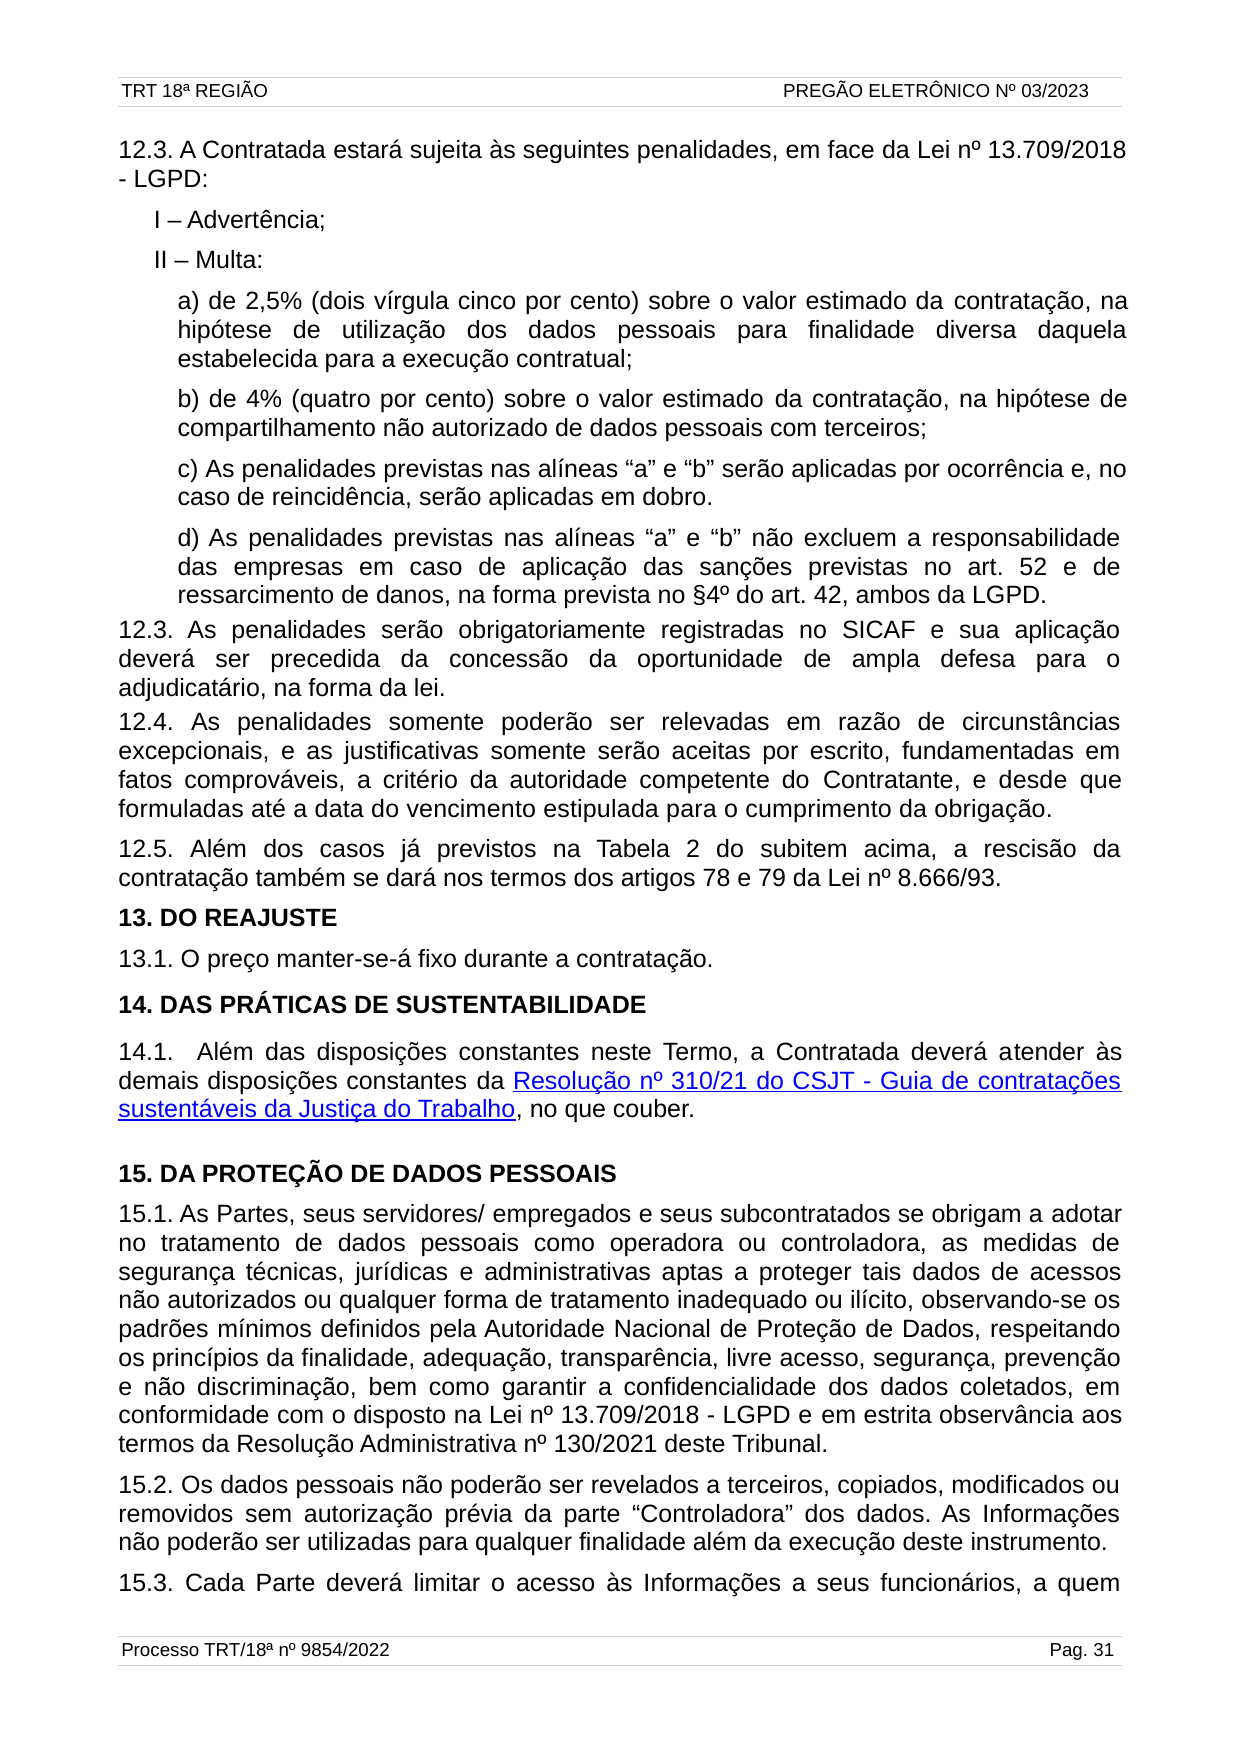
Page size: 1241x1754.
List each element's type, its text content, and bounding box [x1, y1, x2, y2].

text b) de 4% (quatro por cento) sobre o valor estimado da contratação, na hipótese de compartilhamento não autorizado de dados pessoais com terceiros; [177, 384, 1128, 442]
text 15. DA PROTEÇÃO DE DADOS PESSOAIS [118, 1158, 1122, 1187]
text I – Advertência; [118, 205, 1128, 234]
text 12.3. As penalidades serão obrigatoriamente registradas no SICAF e sua aplicação deverá ser precedida da concessão da oportunidade de ampla defesa para o adjudicatário, na forma da lei. [118, 615, 1122, 701]
text 13.1. O preço manter-se-á fixo durante a contratação. [118, 944, 1122, 973]
text 15.1. As Partes, seus servidores/ empregados e seus subcontratados se obrigam a adotar no tratamento de dados pessoais como operadora ou controladora, as medidas de segurança técnicas, jurídicas e administrativas aptas a proteger tais dados de acessos não autorizados ou qualquer forma de tratamento inadequado ou ilícito, observando-se os padrões mínimos definidos pela Autoridade Nacional de Proteção de Dados, respeitando os princípios da finalidade, adequação, transparência, livre acesso, segurança, prevenção e não discriminação, bem como garantir a confidencialidade dos dados coletados, em conformidade com o disposto na Lei nº 13.709/2018 - LGPD e em estrita observância aos termos da Resolução Administrativa nº 130/2021 deste Tribunal. [118, 1199, 1122, 1458]
text 12.4. As penalidades somente poderão ser relevadas em razão de circunstâncias excepcionais, e as justificativas somente serão aceitas por escrito, fundamentadas em fatos comprováveis, a critério da autoridade competente do Contratante, e desde que formuladas até a data do vencimento estipulada para o cumprimento da obrigação. [118, 707, 1122, 822]
text 12.3. A Contratada estará sujeita às seguintes penalidades, em face da Lei nº 13.709/2018 - LGPD: [118, 136, 1128, 193]
text 13. DO REAJUSTE [118, 903, 1122, 932]
text II – Multa: [118, 246, 1128, 274]
text 15.3. Cada Parte deverá limitar o acesso às Informações a seus funcionários, a quem [118, 1568, 1122, 1597]
text 14. DAS PRÁTICAS DE SUSTENTABILIDADE [118, 990, 1122, 1019]
text d) As penalidades previstas nas alíneas “a” e “b” não excluem a responsabilidade das empresas em caso de aplicação das sanções previstas no art. 52 e de ressarcimento de danos, na forma prevista no §4º do art. 42, ambos da LGPD. [177, 523, 1122, 609]
text 14.1. Além das disposições constantes neste Termo, a Contratada deverá atender às demais disposições constantes da Resolução nº 310/21 do CSJT - Guia de contratações sustentáveis da Justiça do Trabalho, no que couber. [118, 1037, 1122, 1123]
text c) As penalidades previstas nas alíneas “a” e “b” serão aplicadas por ocorrência e, no caso de reincidência, serão aplicadas em dobro. [177, 454, 1128, 511]
text a) de 2,5% (dois vírgula cinco por cento) sobre o valor estimado da contratação, na hipótese de utilização dos dados pessoais para finalidade diversa daquela estabelecida para a execução contratual; [177, 286, 1128, 372]
text 15.2. Os dados pessoais não poderão ser revelados a terceiros, copiados, modificados ou removidos sem autorização prévia da parte “Controladora” dos dados. As Informações não poderão ser utilizadas para qualquer finalidade além da execução deste instrumento. [118, 1470, 1122, 1556]
text 12.5. Além dos casos já previstos na Tabela 2 do subitem acima, a rescisão da contratação também se dará nos termos dos artigos 78 e 79 da Lei nº 8.666/93. [118, 834, 1122, 892]
